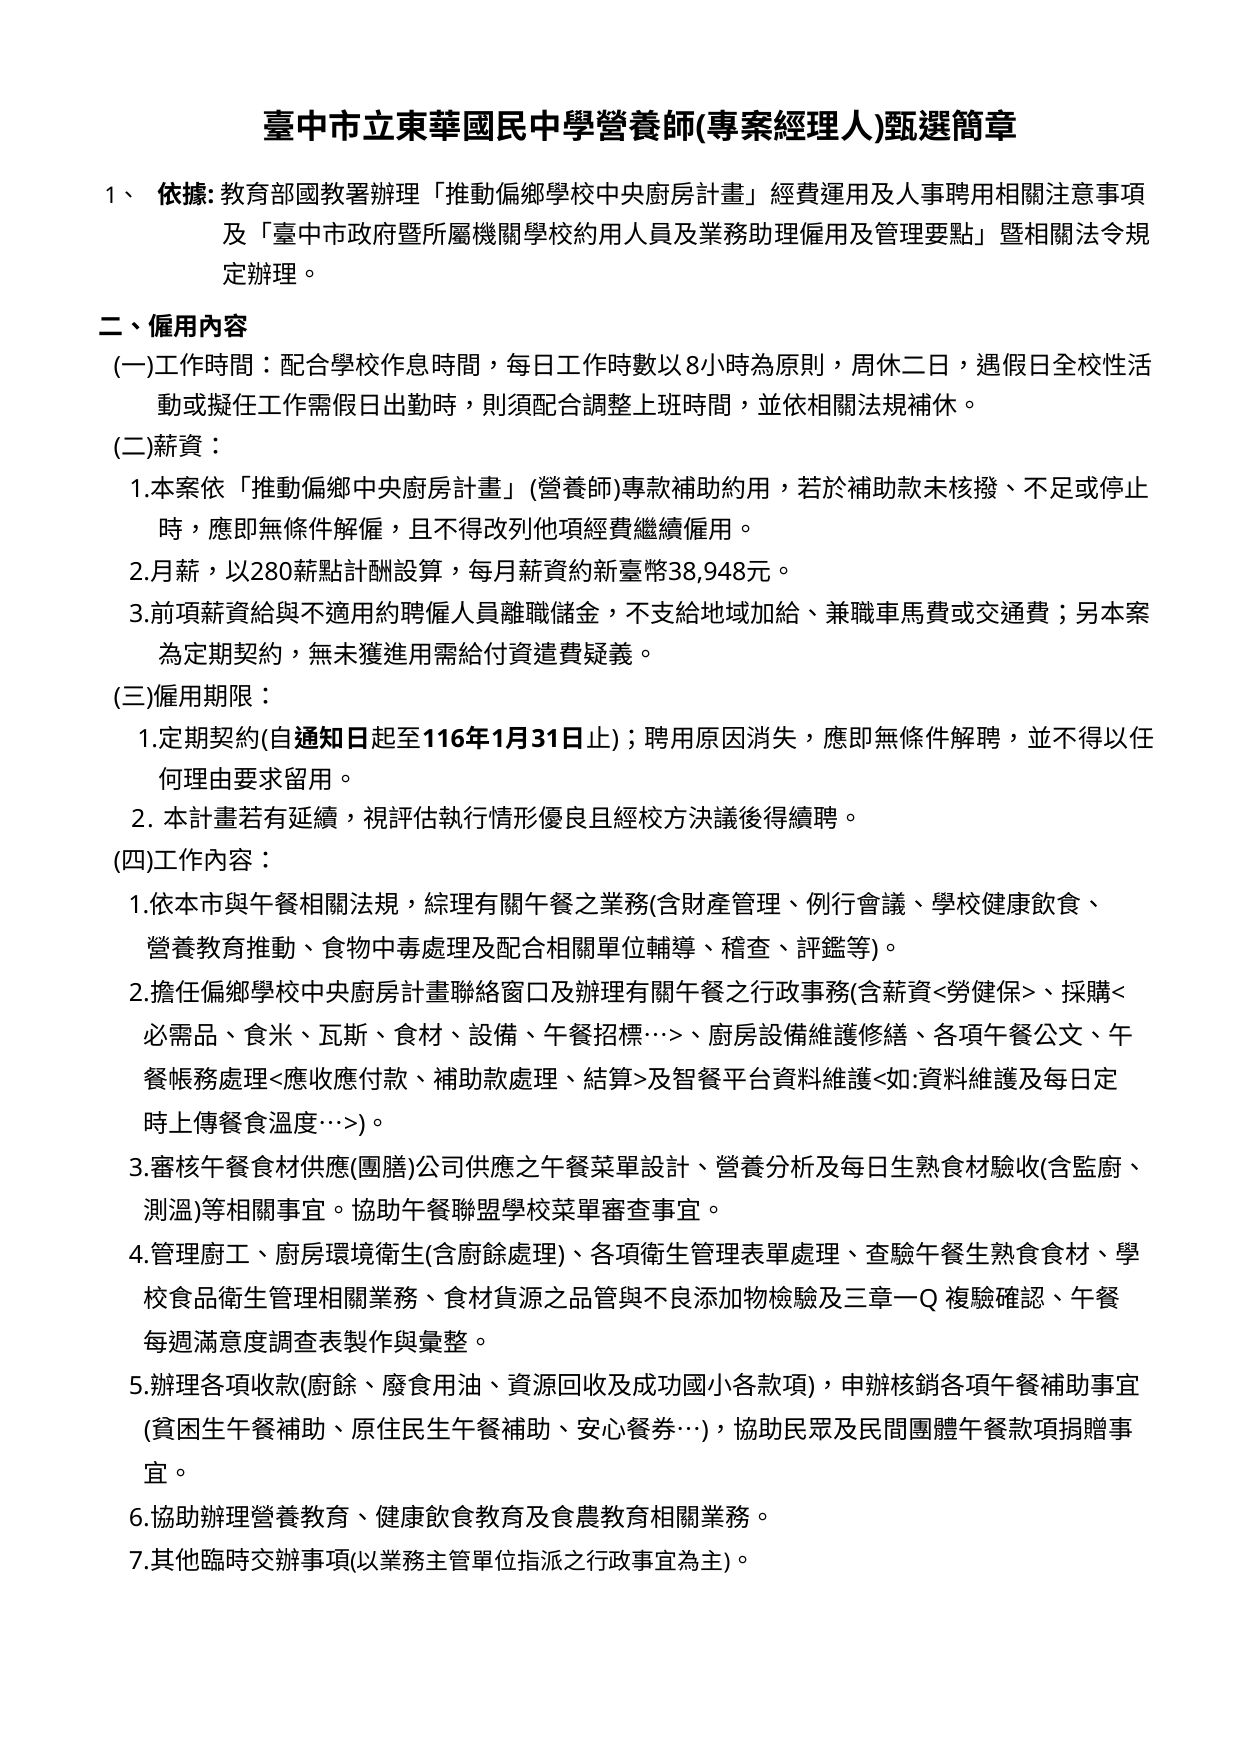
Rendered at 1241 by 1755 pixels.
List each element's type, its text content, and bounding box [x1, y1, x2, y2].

text 及「臺中市政府暨所屬機關學校約用人員及業務助理僱用及管理要點」暨相關法令規定辦理。 [222, 212, 1152, 291]
text (三)僱用期限： [113, 672, 1155, 714]
text 2. 本計畫若有延續，視評估執行情形優良且經校方決議後得續聘。 [115, 797, 1152, 835]
text 6.協助辦理營養教育、健康飲食教育及食農教育相關業務。 [129, 1491, 1141, 1535]
text 營養教育推動、食物中毒處理及配合相關單位輔導、稽查、評鑑等)。 [113, 922, 1141, 966]
text 2.擔任偏鄉學校中央廚房計畫聯絡窗口及辦理有關午餐之行政事務(含薪資<勞健保>、採購<必需品、食米、瓦斯、食材、設備、午餐招標…>、廚房設備維護修繕、各項午餐公文、午餐帳務處理<應收應付款、補助款處理、結算>及智餐平台資料維護<如:資料維護及每日定時上傳餐食溫度…>)。 [129, 966, 1141, 1141]
text (四)工作內容： 1.依本市與午餐相關法規，綜理有關午餐之業務(含財產管理、例行會議、學校健康飲食、 [113, 835, 1141, 922]
text 2.月薪，以280薪點計酬設算，每月薪資約新臺幣38,948元。 [129, 547, 1152, 589]
text 5.辦理各項收款(廚餘、廢食用油、資源回收及成功國小各款項)，申辦核銷各項午餐補助事宜(貧困生午餐補助、原住民生午餐補助、安心餐券…)，協助民眾及民間團體午餐款項捐贈事宜。 [129, 1360, 1141, 1491]
text 3.前項薪資給與不適用約聘僱人員離職儲金，不支給地域加給、兼職車馬費或交通費；另本案為定期契約，無未獲進用需給付資遣費疑義。 [129, 589, 1152, 672]
text 3.審核午餐食材供應(團膳)公司供應之午餐菜單設計、營養分析及每日生熟食材驗收(含監廚、測溫)等相關事宜。協助午餐聯盟學校菜單審查事宜。 [129, 1141, 1141, 1228]
text 1.定期契約(自通知日起至116年1月31日止)；聘用原因消失，應即無條件解聘，並不得以任何理由要求留用。 [137, 714, 1156, 797]
list 依據: 教育部國教署辦理「推動偏鄉學校中央廚房計畫」經費運用及人事聘用相關注意事項 [104, 172, 1152, 212]
text 4.管理廚工、廚房環境衛生(含廚餘處理)、各項衛生管理表單處理、查驗午餐生熟食食材、學校食品衛生管理相關業務、食材貨源之品管與不良添加物檢驗及三章一Q 複驗確認、午餐每週滿意度調查表製作與彙整。 [129, 1228, 1141, 1360]
text (二)薪資： [113, 422, 1152, 464]
text 二、僱用內容 [98, 303, 1152, 343]
text 7.其他臨時交辦事項(以業務主管單位指派之行政事宜為主)。 [129, 1535, 1141, 1578]
text 1.本案依「推動偏鄉中央廚房計畫」(營養師)專款補助約用，若於補助款未核撥、不足或停止時，應即無條件解僱，且不得改列他項經費繼續僱用。 [129, 464, 1152, 547]
text (一)工作時間：配合學校作息時間，每日工作時數以8小時為原則，周休二日，遇假日全校性活動或擬任工作需假日出勤時，則須配合調整上班時間，並依相關法規補休。 [113, 343, 1155, 422]
text 臺中市立東華國民中學營養師(專案經理人)甄選簡章 [128, 103, 1152, 147]
